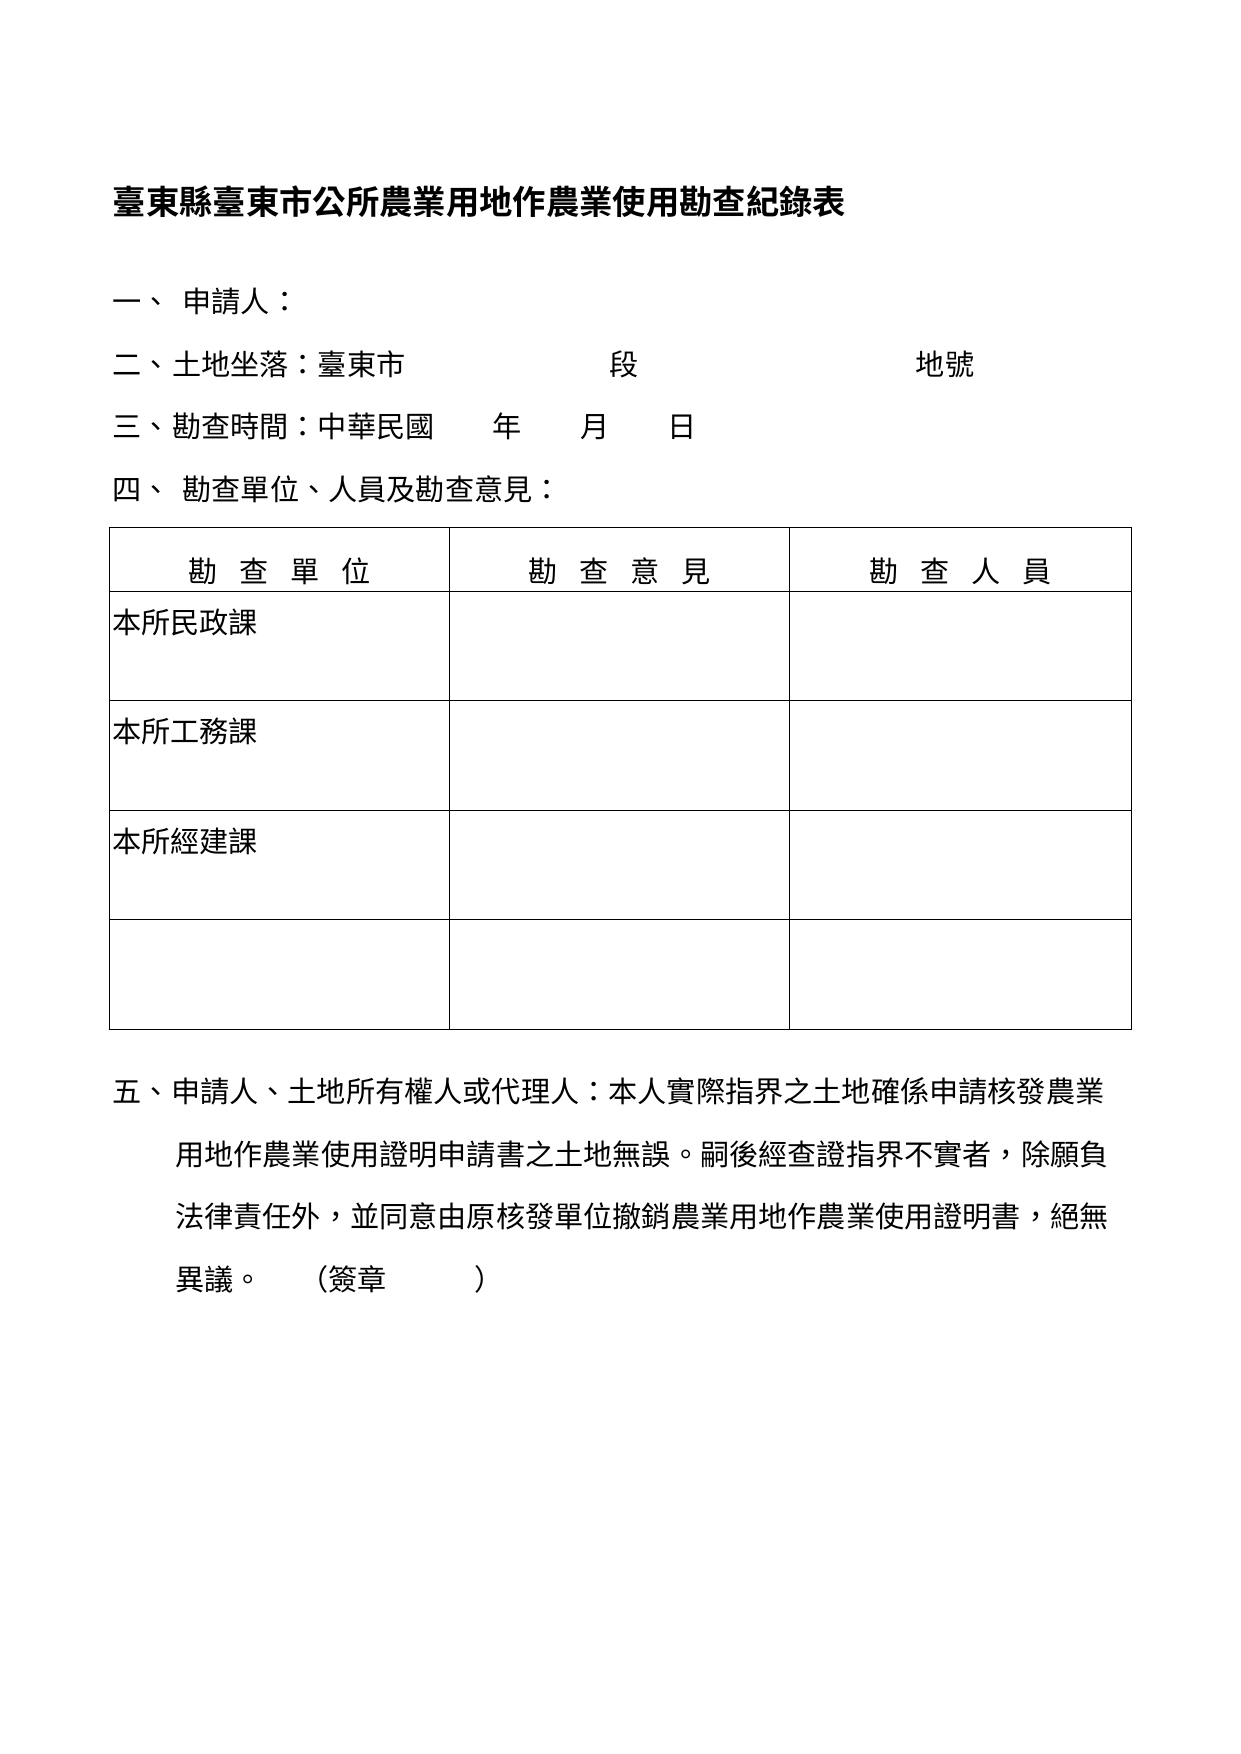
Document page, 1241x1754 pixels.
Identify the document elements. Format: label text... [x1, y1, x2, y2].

list 勘查時間：中華民國 年 月 日 [112, 383, 1128, 446]
table_cell [790, 920, 1131, 1028]
table_cell [790, 811, 1131, 919]
table_cell [450, 811, 789, 919]
list 土地坐落：臺東市 段 地號 [112, 321, 1128, 383]
table_cell [790, 592, 1131, 700]
table_header 勘 查 單 位 [110, 528, 449, 591]
table_cell [110, 920, 449, 1028]
text 五、申請人、土地所有權人或代理人：本人實際指界之土地確係申請核發農業用地作農業使用證明申請書之土地無誤。嗣後經查證指界不實者，除願負法律責任外，並同意由原核發單位撤銷農業用地作農業使用證明書，絕無異議。 （簽章 ） [112, 1048, 1128, 1298]
text 臺東縣臺東市公所農業用地作農業使用勘查紀錄表 [112, 158, 1128, 221]
table_cell [450, 920, 789, 1028]
table_header 勘 查 人 員 [790, 528, 1131, 591]
list 申請人： [112, 258, 1128, 321]
table_header 勘 查 意 見 [450, 528, 789, 591]
table_cell 本所民政課 [110, 592, 449, 700]
table_cell [450, 701, 789, 809]
table_cell 本所工務課 [110, 701, 449, 809]
list 勘查單位、人員及勘查意見： [112, 446, 1128, 508]
table_cell [790, 701, 1131, 809]
table_cell [450, 592, 789, 700]
table_cell 本所經建課 [110, 811, 449, 919]
